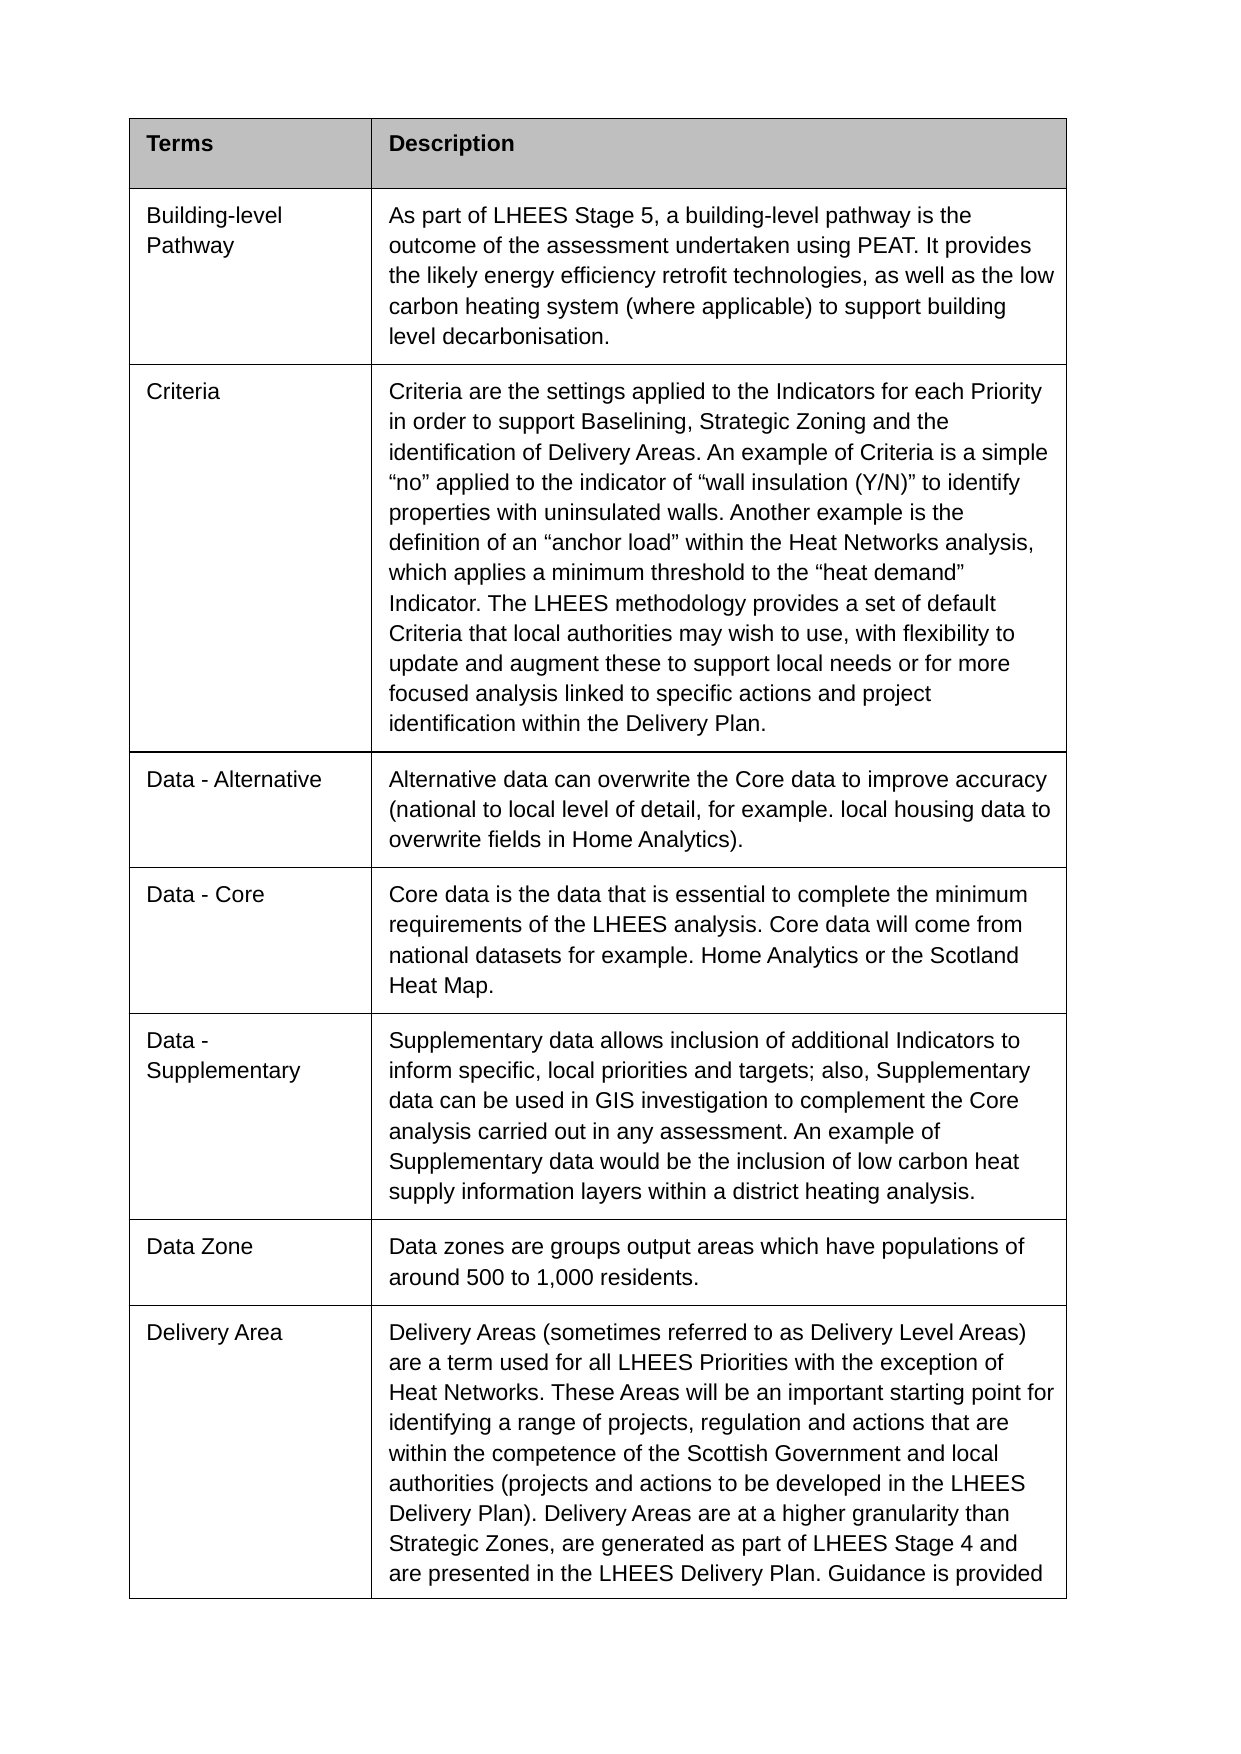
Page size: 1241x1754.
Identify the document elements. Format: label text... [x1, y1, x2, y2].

table_cell Delivery Area [130, 1306, 371, 1598]
table_header Description [372, 119, 1066, 188]
table_cell Criteria [130, 365, 371, 751]
table_cell Alternative data can overwrite the Core data to improve accuracy (national to local level of detail, for example. local housing data to overwrite fields in Home Analytics). [372, 753, 1066, 867]
table_cell Criteria are the settings applied to the Indicators for each Priority in order to support Baselining, Strategic Zoning and the identification of Delivery Areas. An example of Criteria is a simple “no” applied to the indicator of “wall insulation (Y/N)” to identify properties with uninsulated walls. Another example is the definition of an “anchor load” within the Heat Networks analysis, which applies a minimum threshold to the “heat demand” Indicator. The LHEES methodology provides a set of default Criteria that local authorities may wish to use, with flexibility to update and augment these to support local needs or for more focused analysis linked to specific actions and project identification within the Delivery Plan. [372, 365, 1066, 751]
table_cell Supplementary data allows inclusion of additional Indicators to inform specific, local priorities and targets; also, Supplementary data can be used in GIS investigation to complement the Core analysis carried out in any assessment. An example of Supplementary data would be the inclusion of low carbon heat supply information layers within a district heating analysis. [372, 1014, 1066, 1219]
table_cell Data Zone [130, 1220, 371, 1304]
table_header Terms [130, 119, 371, 188]
table_cell Data - Alternative [130, 753, 371, 867]
table_cell Building-level Pathway [130, 189, 371, 364]
table_cell Data - Core [130, 868, 371, 1013]
table_cell Delivery Areas (sometimes referred to as Delivery Level Areas) are a term used for all LHEES Priorities with the exception of Heat Networks. These Areas will be an important starting point for identifying a range of projects, regulation and actions that are within the competence of the Scottish Government and local authorities (projects and actions to be developed in the LHEES Delivery Plan). Delivery Areas are at a higher granularity than Strategic Zones, are generated as part of LHEES Stage 4 and are presented in the LHEES Delivery Plan. Guidance is provided [372, 1306, 1066, 1598]
table_cell As part of LHEES Stage 5, a building-level pathway is the outcome of the assessment undertaken using PEAT. It provides the likely energy efficiency retrofit technologies, as well as the low carbon heating system (where applicable) to support building level decarbonisation. [372, 189, 1066, 364]
table_cell Core data is the data that is essential to complete the minimum requirements of the LHEES analysis. Core data will come from national datasets for example. Home Analytics or the Scotland Heat Map. [372, 868, 1066, 1013]
table_cell Data zones are groups output areas which have populations of around 500 to 1,000 residents. [372, 1220, 1066, 1304]
table_cell Data - Supplementary [130, 1014, 371, 1219]
